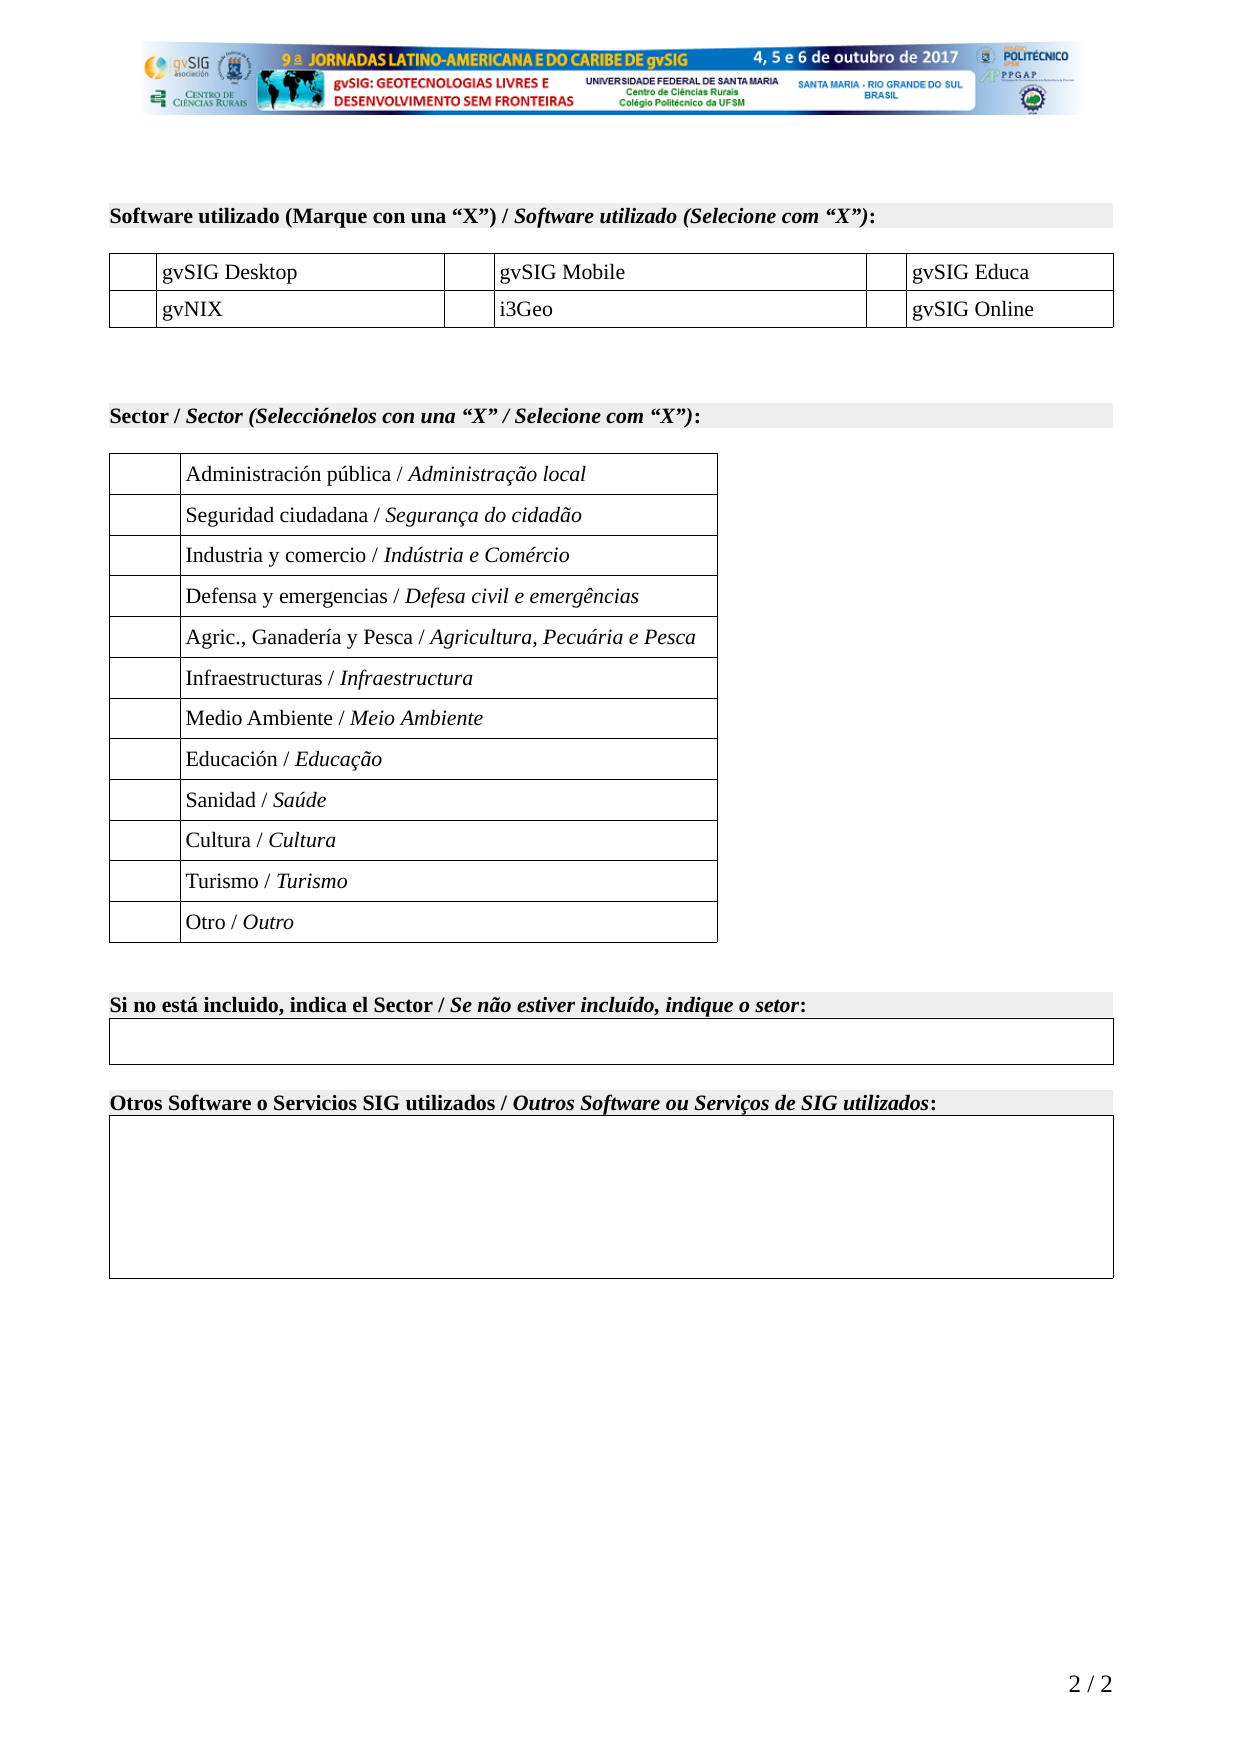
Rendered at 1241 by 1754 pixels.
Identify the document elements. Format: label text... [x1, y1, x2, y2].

table_cell [867, 291, 906, 327]
table_cell gvNIX [157, 291, 444, 327]
table_cell Defensa y emergencias / Defesa civil e emergências [181, 576, 717, 616]
table_header [110, 454, 180, 494]
table_cell Sanidad / Saúde [181, 780, 717, 819]
table_cell [110, 291, 156, 327]
table_cell i3Geo [495, 291, 866, 327]
table_cell Educación / Educação [181, 739, 717, 779]
table_header gvSIG Educa [907, 254, 1113, 290]
table_cell Seguridad ciudadana / Segurança do cidadão [181, 495, 717, 534]
table_header gvSIG Desktop [157, 254, 444, 290]
text Sector / Sector (Selecciónelos con una “X” / Selecione com “X”): [109, 403, 1113, 428]
table_header [445, 254, 494, 290]
table_cell [110, 658, 180, 697]
table_cell Turismo / Turismo [181, 861, 717, 901]
table_header [110, 1019, 1113, 1064]
table_cell [110, 861, 180, 901]
table_cell Medio Ambiente / Meio Ambiente [181, 699, 717, 738]
table_header [110, 254, 156, 290]
table_cell [110, 495, 180, 534]
table_header [867, 254, 906, 290]
table_cell [445, 291, 494, 327]
table_cell [110, 902, 180, 942]
table_header Administración pública / Administração local [181, 454, 717, 494]
table_cell [110, 821, 180, 860]
table_cell gvSIG Online [907, 291, 1113, 327]
text Software utilizado (Marque con una “X”) / Software utilizado (Selecione com “X”): [109, 203, 1113, 228]
text Otros Software o Servicios SIG utilizados / Outros Software ou Serviços de SIG utilizados: [109, 1090, 1113, 1115]
table_cell [110, 617, 180, 657]
table_cell [110, 576, 180, 616]
table_cell Cultura / Cultura [181, 821, 717, 860]
table_header gvSIG Mobile [495, 254, 866, 290]
table_header [110, 1116, 1113, 1278]
table_cell Industria y comercio / Indústria e Comércio [181, 536, 717, 575]
table_cell [110, 536, 180, 575]
text Si no está incluido, indica el Sector / Se não estiver incluído, indique o setor: [109, 992, 1113, 1017]
table_cell Otro / Outro [181, 902, 717, 942]
table_cell [110, 780, 180, 819]
table_cell [110, 699, 180, 738]
table_cell [110, 739, 180, 779]
table_cell Infraestructuras / Infraestructura [181, 658, 717, 697]
table_cell Agric., Ganadería y Pesca / Agricultura, Pecuária e Pesca [181, 617, 717, 657]
picture [139, 41, 1083, 115]
